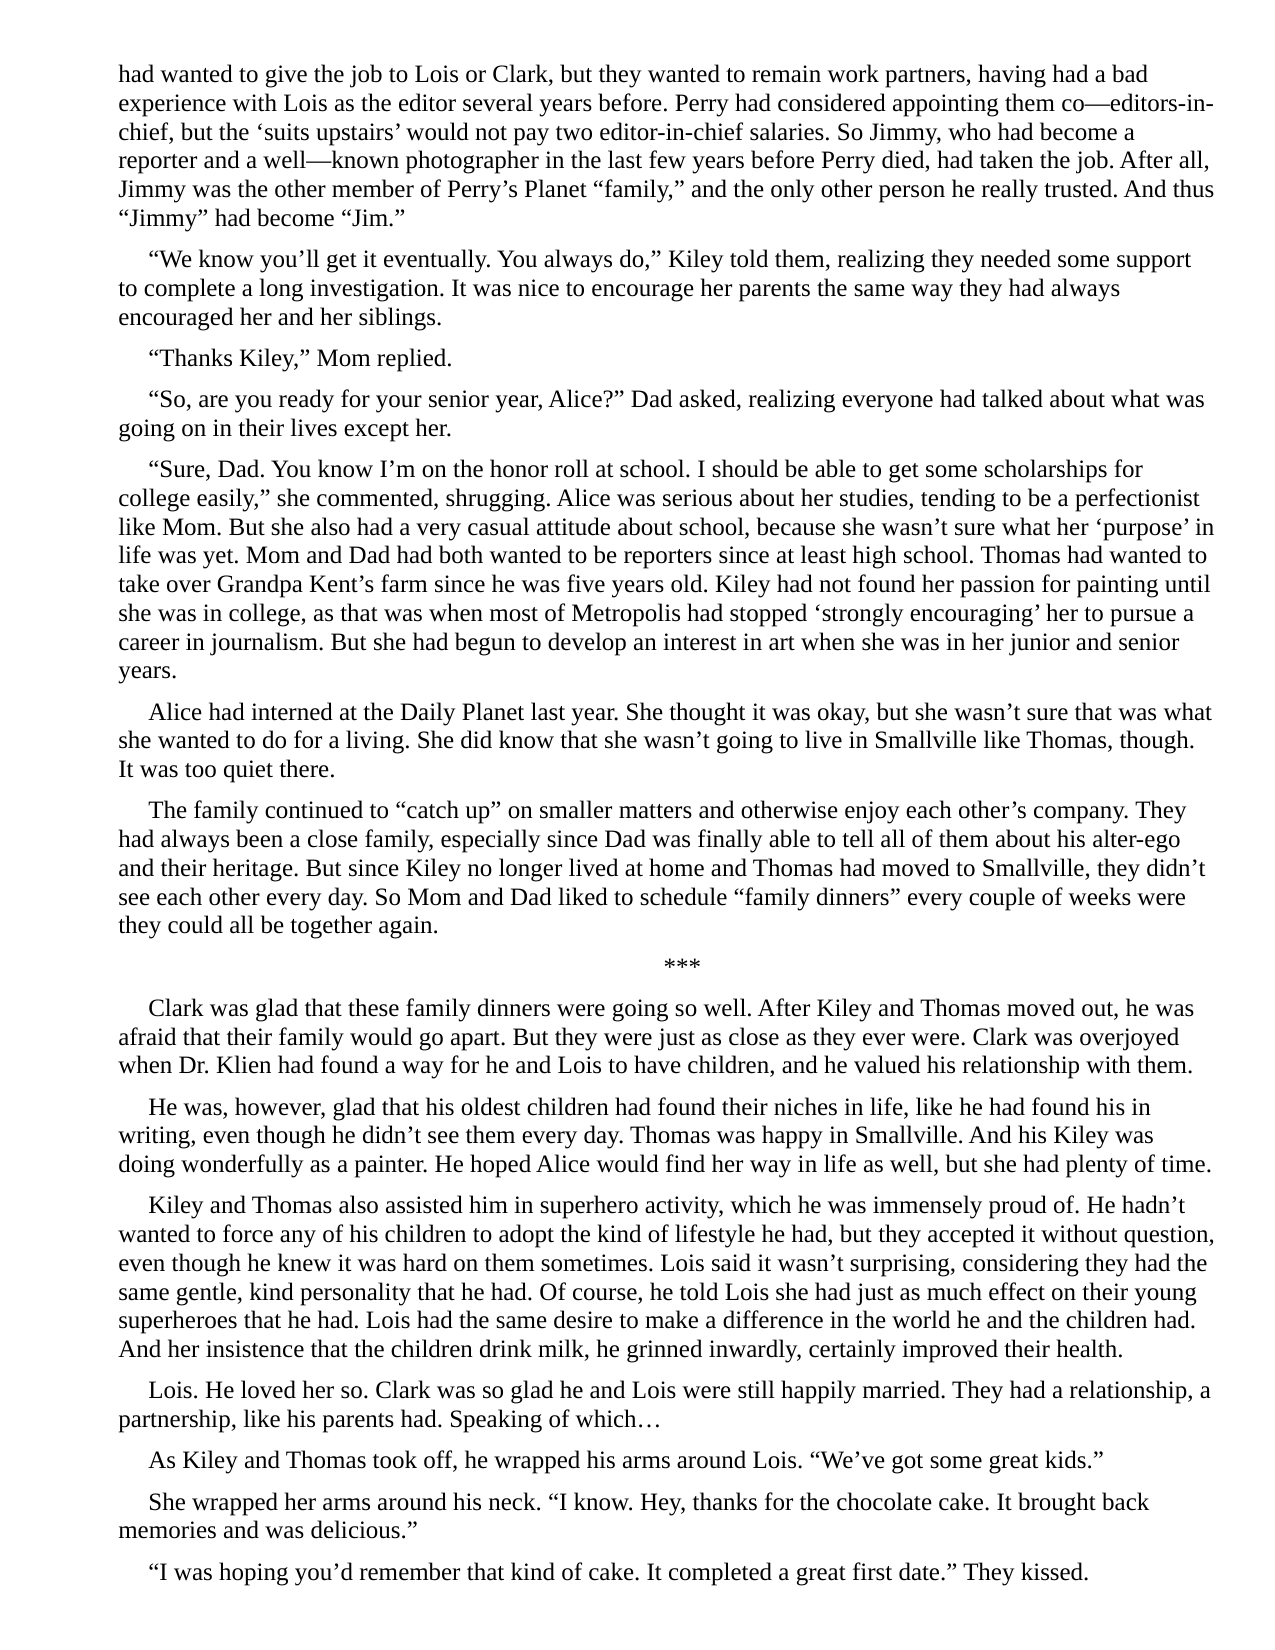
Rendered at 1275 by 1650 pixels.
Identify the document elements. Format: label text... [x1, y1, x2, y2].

text Alice had interned at the Daily Planet last year. She thought it was okay, but she wasn’t sure that was what she wanted to do for a living. She did know that she wasn’t going to live in Smallville like Thomas, though. It was too quiet there. [118, 697, 1216, 783]
text “We know you’ll get it eventually. You always do,” Kiley told them, realizing they needed some support to complete a long investigation. It was nice to encourage her parents the same way they had always encouraged her and her siblings. [118, 244, 1216, 330]
text She wrapped her arms around his neck. “I know. Hey, thanks for the chocolate cake. It brought back memories and was delicious.” [118, 1487, 1216, 1544]
text The family continued to “catch up” on smaller matters and otherwise enjoy each other’s company. They had always been a close family, especially since Dad was finally able to tell all of them about his alter-ego and their heritage. But since Kiley no longer lived at home and Thomas had moved to Smallville, they didn’t see each other every day. So Mom and Dad liked to schedule “family dinners” every couple of weeks were they could all be together again. [118, 795, 1216, 939]
text Clark was glad that these family dinners were going so well. After Kiley and Thomas moved out, he was afraid that their family would go apart. But they were just as close as they ever were. Clark was overjoyed when Dr. Klien had found a way for he and Lois to have children, and he valued his relationship with them. [118, 993, 1216, 1079]
text “Sure, Dad. You know I’m on the honor roll at school. I should be able to get some scholarships for college easily,” she commented, shrugging. Alice was serious about her studies, tending to be a perfectionist like Mom. But she also had a very casual attitude about school, because she wasn’t sure what her ‘purpose’ in life was yet. Mom and Dad had both wanted to be reporters since at least high school. Thomas had wanted to take over Grandpa Kent’s farm since he was five years old. Kiley had not found her passion for painting until she was in college, as that was when most of Metropolis had stopped ‘strongly encouraging’ her to pursue a career in journalism. But she had begun to develop an interest in art when she was in her junior and senior years. [118, 454, 1216, 684]
text had wanted to give the job to Lois or Clark, but they wanted to remain work partners, having had a bad experience with Lois as the editor several years before. Perry had considered appointing them co—editors-in-chief, but the ‘suits upstairs’ would not pay two editor-in-chief salaries. So Jimmy, who had become a reporter and a well—known photographer in the last few years before Perry died, had taken the job. After all, Jimmy was the other member of Perry’s Planet “family,” and the only other person he really trusted. And thus “Jimmy” had become “Jim.” [118, 59, 1216, 232]
text *** [118, 952, 1216, 980]
text He was, however, glad that his oldest children had found their niches in life, like he had found his in writing, even though he didn’t see them every day. Thomas was happy in Smallville. And his Kiley was doing wonderfully as a painter. He hoped Alice would find her way in life as well, but she had plenty of time. [118, 1092, 1216, 1178]
text Lois. He loved her so. Clark was so glad he and Lois were still happily married. They had a relationship, a partnership, like his parents had. Speaking of which… [118, 1375, 1216, 1433]
text As Kiley and Thomas took off, he wrapped his arms around Lois. “We’ve got some great kids.” [118, 1445, 1216, 1474]
text “So, are you ready for your senior year, Alice?” Dad asked, realizing everyone had talked about what was going on in their lives except her. [118, 384, 1216, 442]
text Kiley and Thomas also assisted him in superhero activity, which he was immensely proud of. He hadn’t wanted to force any of his children to adopt the kind of lifestyle he had, but they accepted it without question, even though he knew it was hard on them sometimes. Lois said it wasn’t surprising, considering they had the same gentle, kind personality that he had. Of course, he told Lois she had just as much effect on their young superheroes that he had. Lois had the same desire to make a difference in the world he and the children had. And her insistence that the children drink milk, he grinned inwardly, certainly improved their health. [118, 1190, 1216, 1363]
text “Thanks Kiley,” Mom replied. [118, 343, 1216, 372]
text “I was hoping you’d remember that kind of cake. It completed a great first date.” They kissed. [118, 1557, 1216, 1585]
